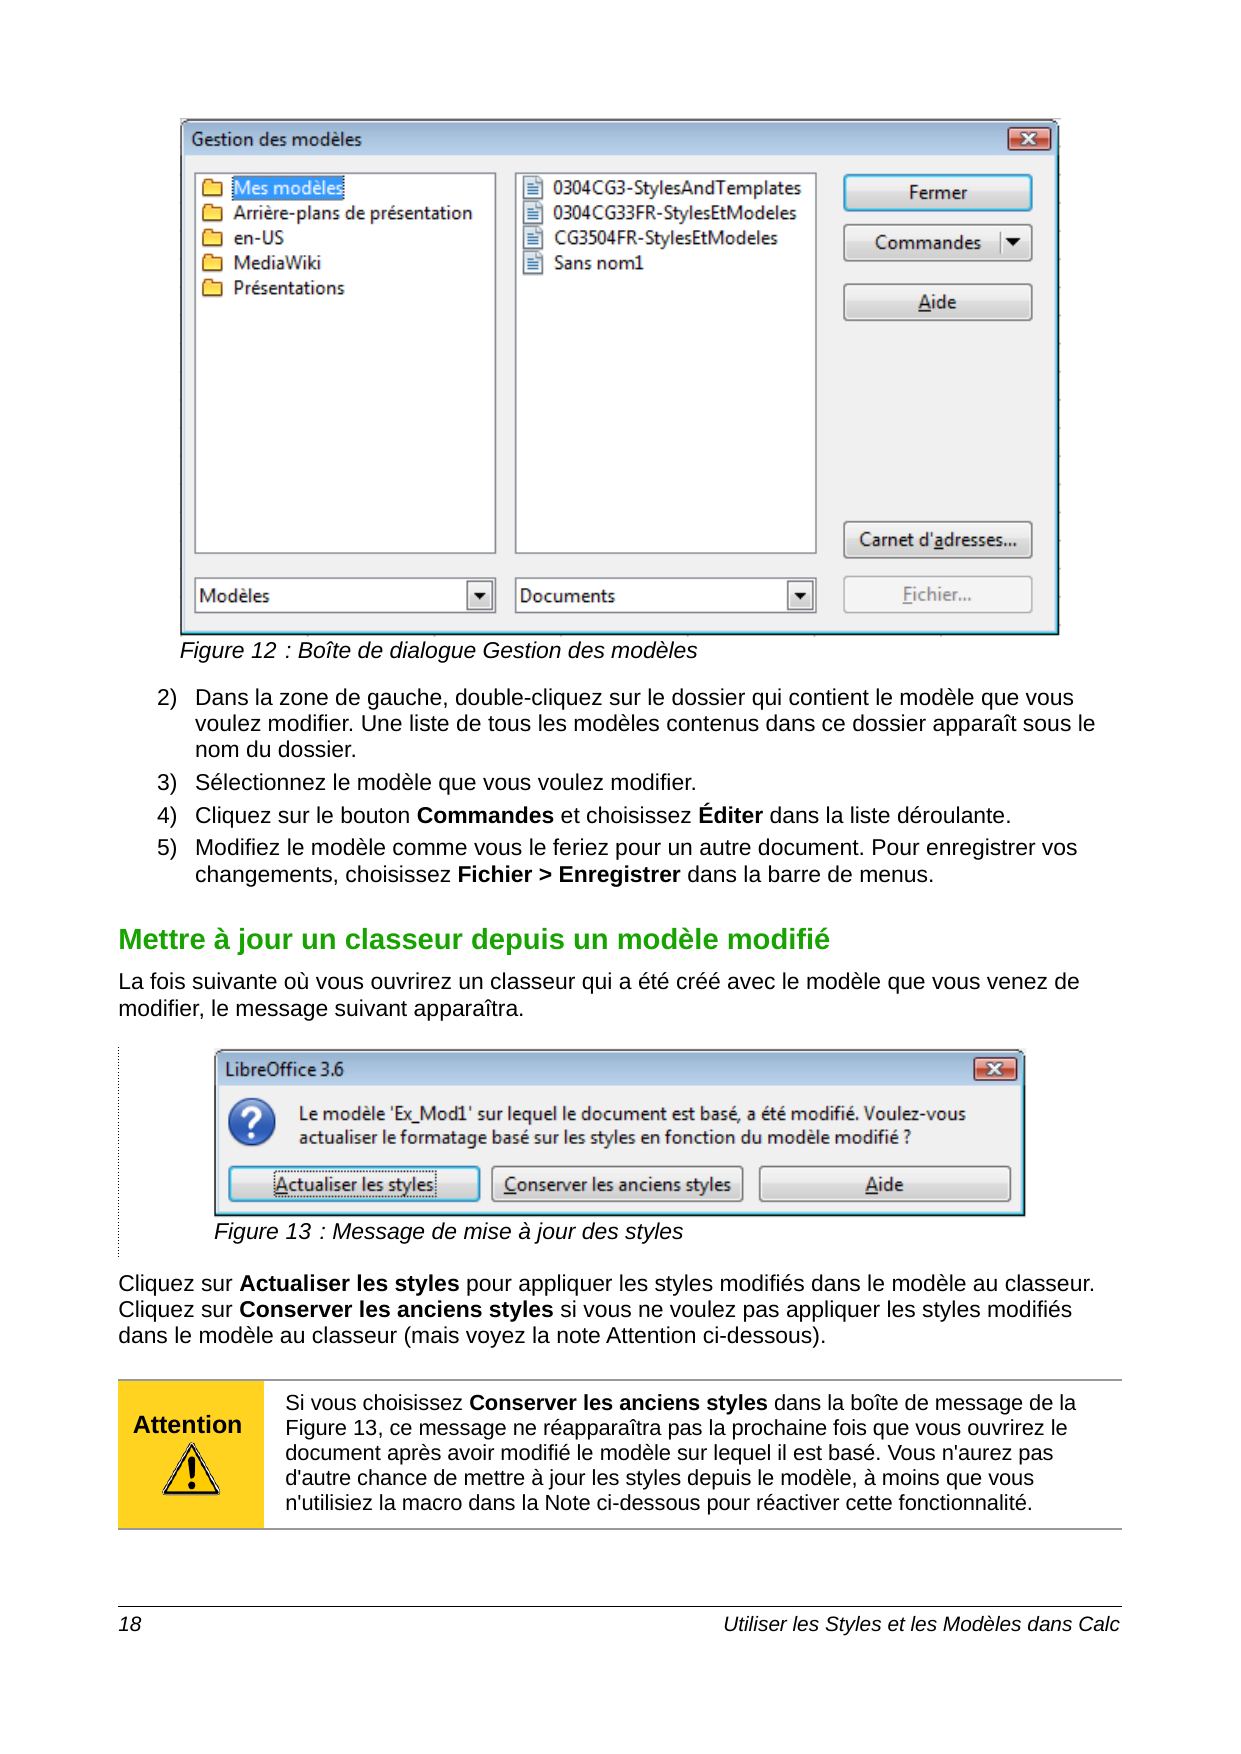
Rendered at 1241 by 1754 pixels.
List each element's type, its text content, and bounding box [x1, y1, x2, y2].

text Figure 12 : Boîte de dialogue Gestion des modèles [179, 637, 1061, 663]
subtitle Mettre à jour un classeur depuis un modèle modifié [118, 922, 1122, 956]
list Dans la zone de gauche, double-cliquez sur le dossier qui contient le modèle que vous voulez modifier. Une liste de tous les modèles contenus dans ce dossier apparaît sous le nom du dossier. [177, 684, 1122, 763]
list Sélectionnez le modèle que vous voulez modifier. [177, 769, 1122, 795]
picture [213, 1048, 1027, 1218]
list Cliquez sur le bouton Commandes et choisissez Éditer dans la liste déroulante. [177, 802, 1122, 828]
list Modifiez le modèle comme vous le feriez pour un autre document. Pour enregistrer vos changements, choisissez Fichier > Enregistrer dans la barre de menus. [177, 834, 1122, 887]
table_header Si vous choisissez Conserver les anciens styles dans la boîte de message de la Figure 13, ce message ne réapparaîtra pas la prochaine fois que vous ouvrirez le document après avoir modifié le modèle sur lequel il est basé. Vous n'aurez pas d'autre chance de mettre à jour les styles depuis le modèle, à moins que vous n'utilisiez la macro dans la Note ci-dessous pour réactiver cette fonctionnalité. [264, 1381, 1122, 1528]
picture [179, 118, 1061, 637]
text Figure 13 : Message de mise à jour des styles [214, 1218, 1026, 1244]
text Cliquez sur Actualiser les styles pour appliquer les styles modifiés dans le modèle au classeur. Cliquez sur Conserver les anciens styles si vous ne voulez pas appliquer les styles modifiés dans le modèle au classeur (mais voyez la note Attention ci-dessous). [118, 1269, 1122, 1348]
text La fois suivante où vous ouvrirez un classeur qui a été créé avec le modèle que vous venez de modifier, le message suivant apparaîtra. [118, 968, 1122, 1021]
picture [158, 1439, 224, 1499]
table_header Attention [118, 1381, 264, 1528]
